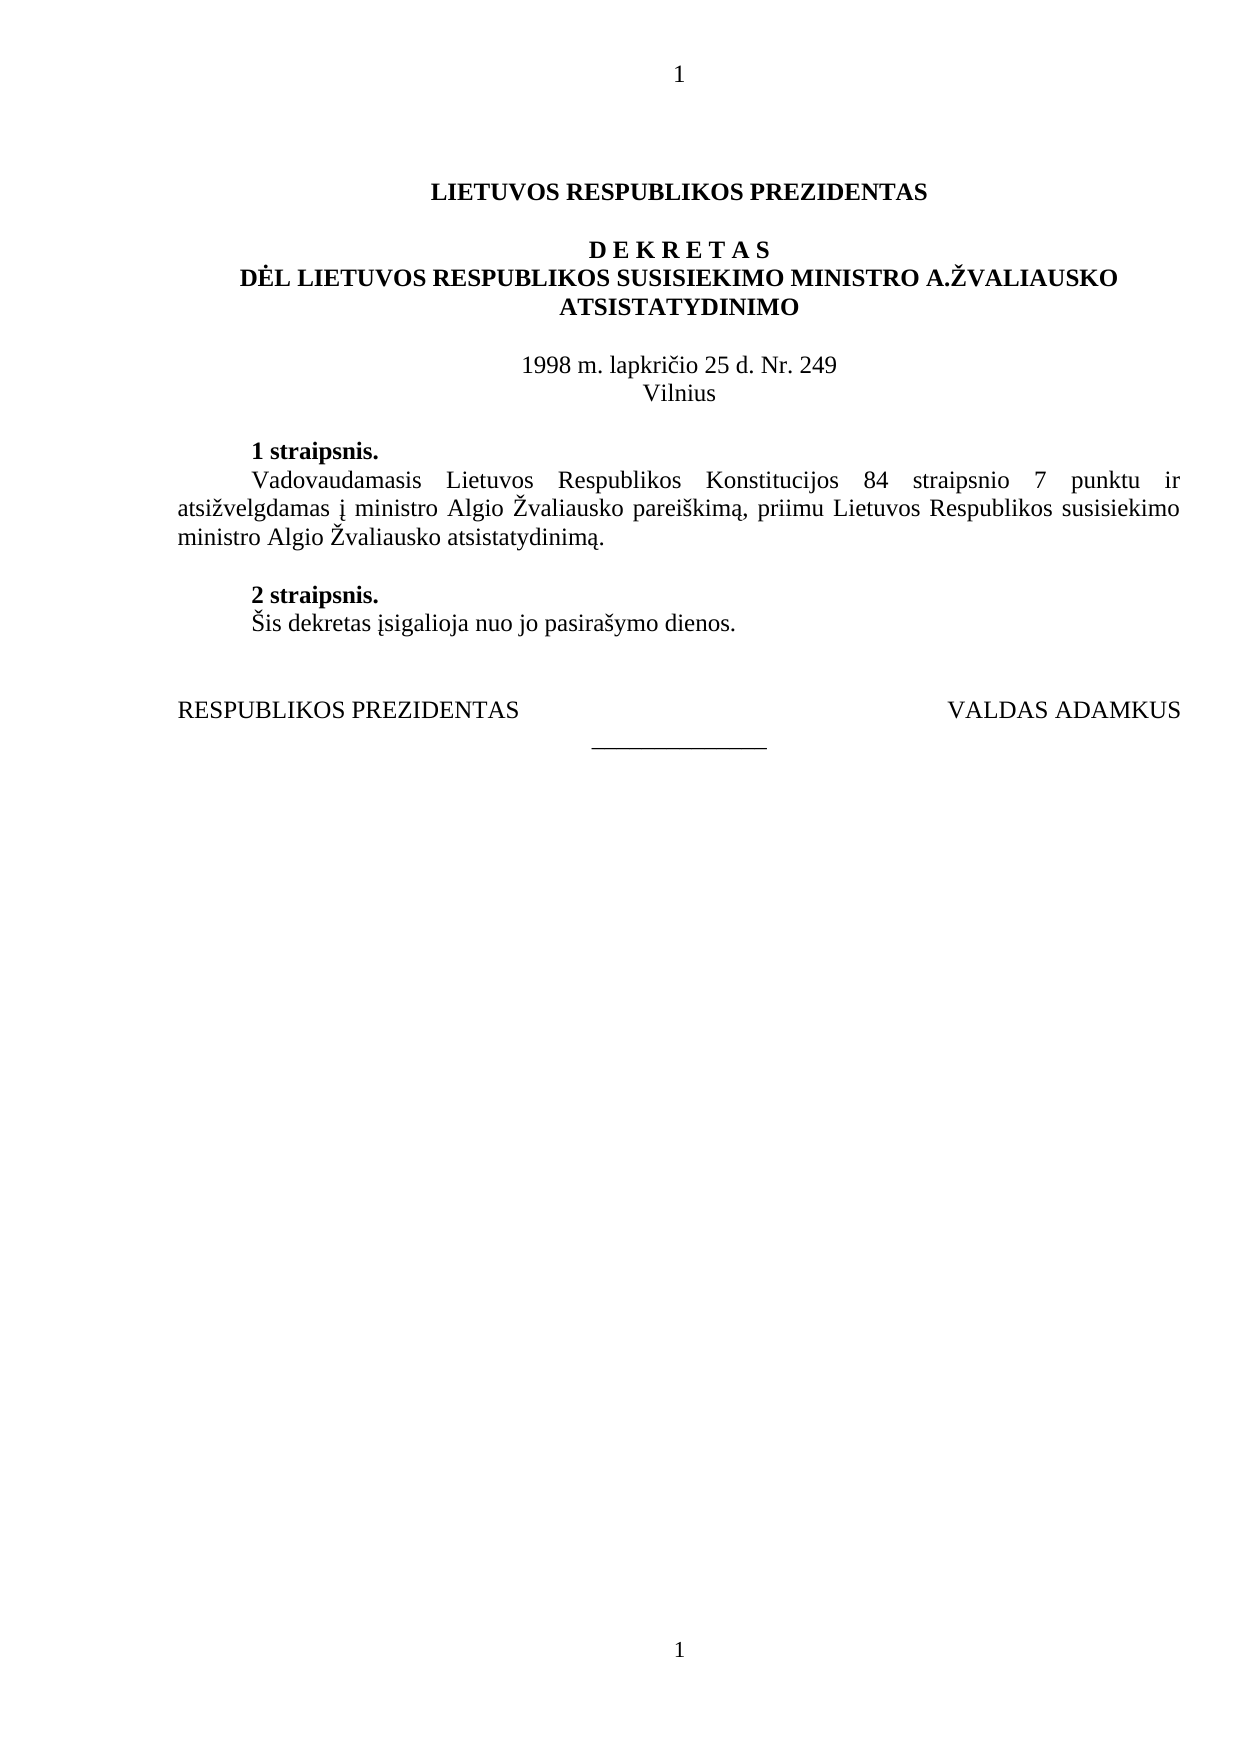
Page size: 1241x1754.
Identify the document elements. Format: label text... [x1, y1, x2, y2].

text Vilnius [177, 378, 1181, 407]
text Vadovaudamasis Lietuvos Respublikos Konstitucijos 84 straipsnio 7 punktu ir atsižvelgdamas į ministro Algio Žvaliausko pareiškimą, priimu Lietuvos Respublikos susisiekimo ministro Algio Žvaliausko atsistatydinimą. [177, 465, 1181, 551]
text 1 straipsnis. [177, 436, 1181, 465]
text 2 straipsnis. [177, 580, 1181, 608]
text RESPUBLIKOS PREZIDENTAS VALDAS ADAMKUS [177, 695, 1181, 723]
text Šis dekretas įsigalioja nuo jo pasirašymo dienos. [177, 608, 1181, 637]
text 1998 m. lapkričio 25 d. Nr. 249 [177, 350, 1181, 378]
text DĖL LIETUVOS RESPUBLIKOS SUSISIEKIMO MINISTRO A.ŽVALIAUSKO ATSISTATYDINIMO [177, 263, 1181, 321]
text LIETUVOS RESPUBLIKOS PREZIDENTAS [177, 177, 1181, 206]
text ______________ [177, 723, 1181, 752]
text D E K R E T A S [177, 235, 1181, 263]
